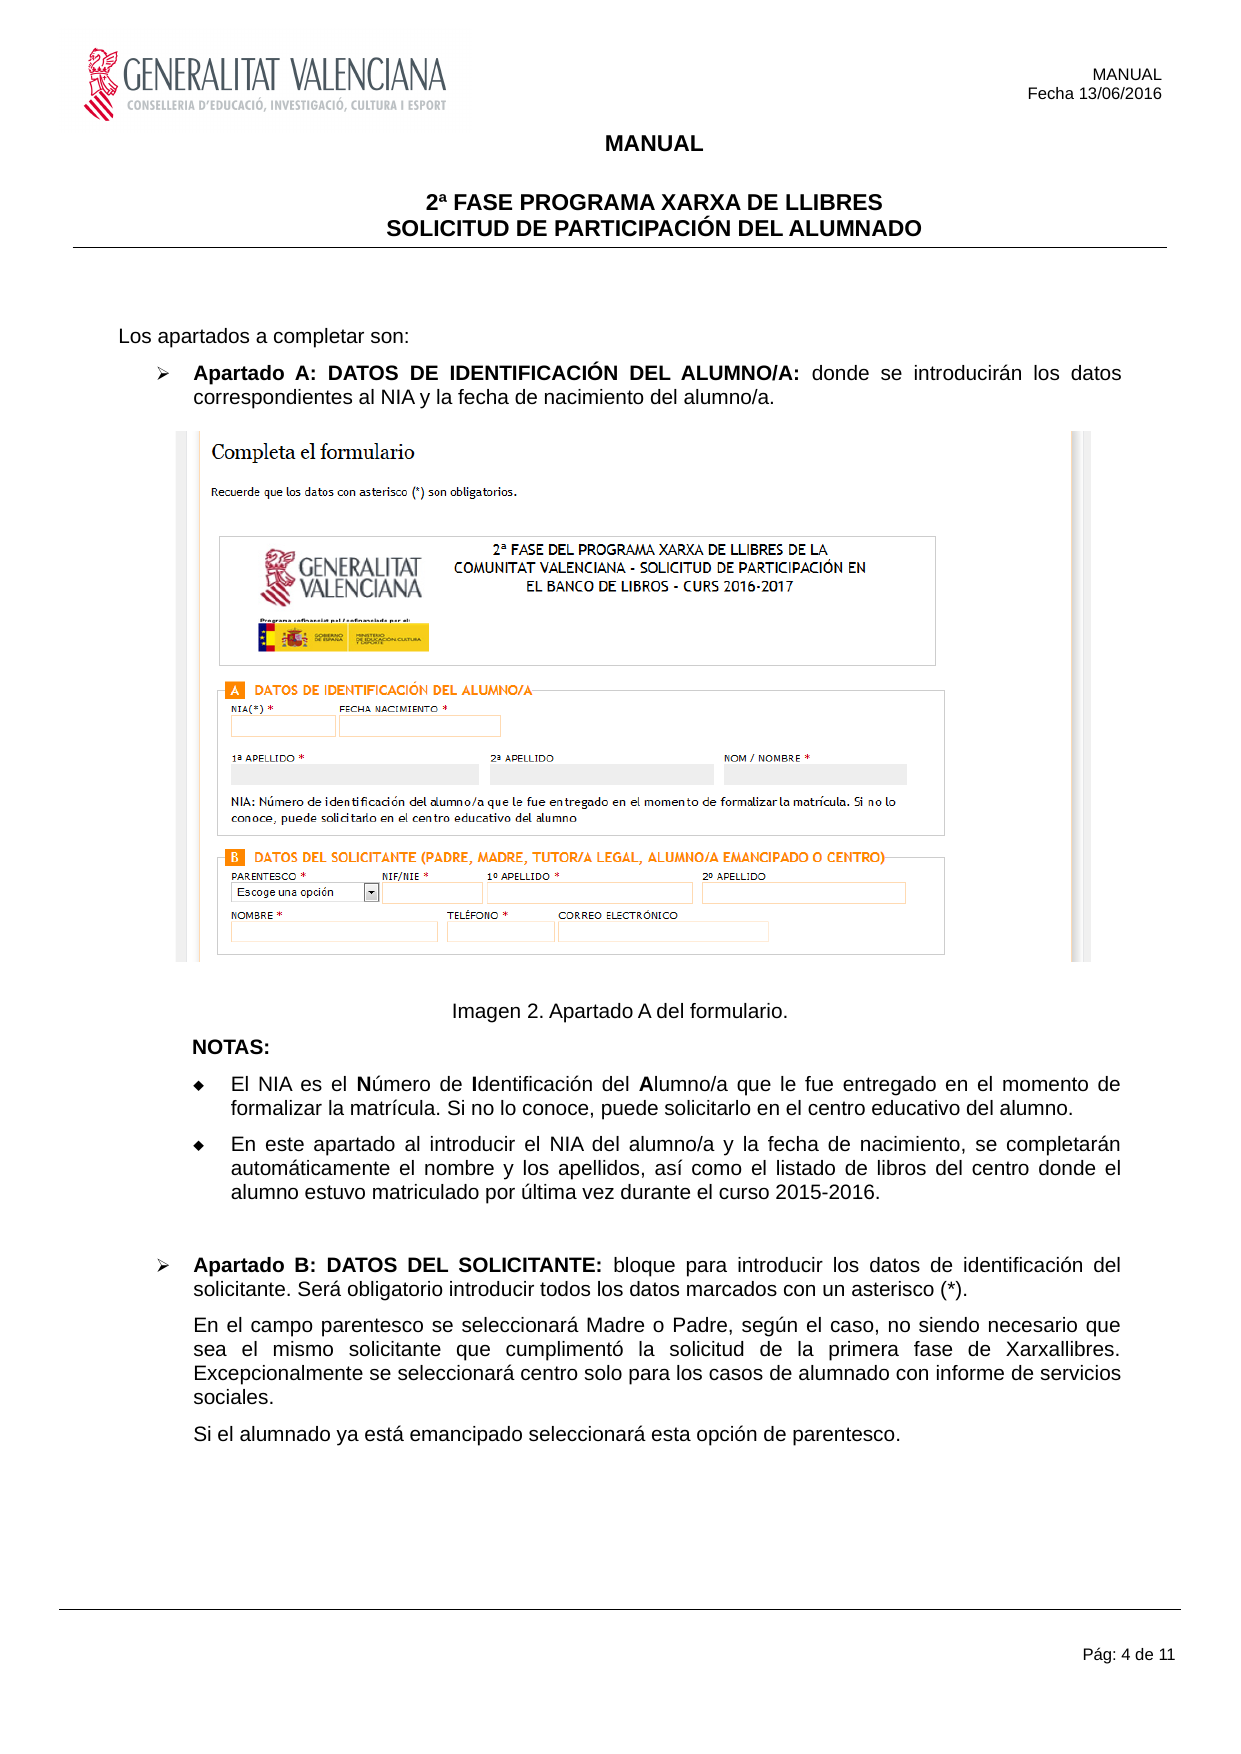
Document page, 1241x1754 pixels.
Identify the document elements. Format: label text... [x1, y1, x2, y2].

list Apartado A: DATOS DE IDENTIFICACIÓN DEL ALUMNO/A: donde se introducirán los datos correspondientes al NIA y la fecha de nacimiento del alumno/a. [156, 361, 1122, 409]
text Imagen 2. Apartado A del formulario. [118, 998, 1122, 1022]
text NOTAS: [118, 1035, 1122, 1059]
list Apartado B: DATOS DEL SOLICITANTE: bloque para introducir los datos de identificación del solicitante. Será obligatorio introducir todos los datos marcados con un asterisco (*). [156, 1253, 1122, 1301]
text Los apartados a completar son: [118, 324, 1122, 348]
list En este apartado al introducir el NIA del alumno/a y la fecha de nacimiento, se completarán automáticamente el nombre y los apellidos, así como el listado de libros del centro donde el alumno estuvo matriculado por última vez durante el curso 2015-2016. [193, 1132, 1122, 1204]
list Si el alumnado ya está emancipado seleccionará esta opción de parentesco. [156, 1421, 1122, 1445]
picture [175, 431, 1091, 962]
list En el campo parentesco se seleccionará Madre o Padre, según el caso, no siendo necesario que sea el mismo solicitante que cumplimentó la solicitud de la primera fase de Xarxallibres. Excepcionalmente se seleccionará centro solo para los casos de alumnado con informe de servicios sociales. [156, 1313, 1122, 1409]
list El NIA es el Número de Identificación del Alumno/a que le fue entregado en el momento de formalizar la matrícula. Si no lo conoce, puede solicitarlo en el centro educativo del alumno. [193, 1071, 1122, 1119]
picture [58, 28, 473, 133]
